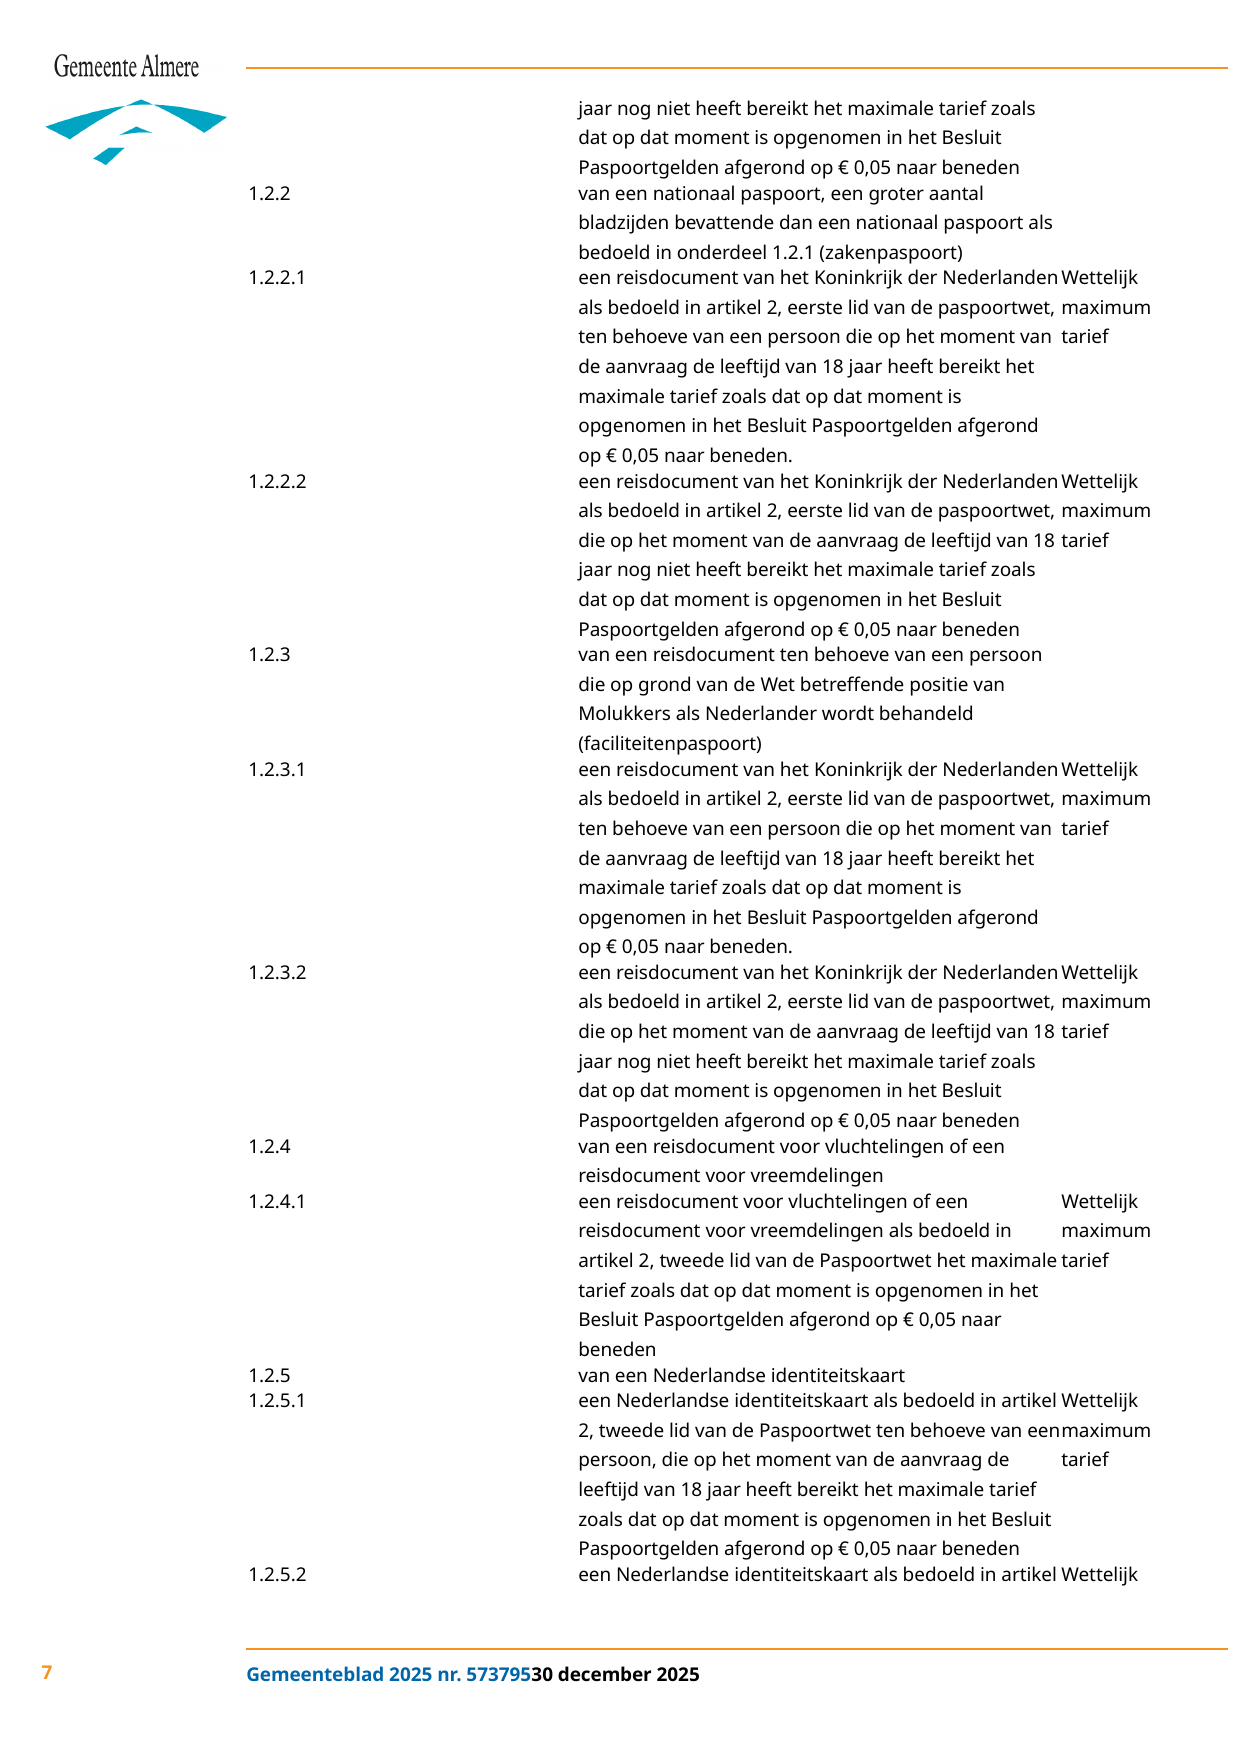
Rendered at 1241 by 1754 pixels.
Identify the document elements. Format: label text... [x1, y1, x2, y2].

table_cell [1061, 1362, 1152, 1387]
table_cell een reisdocument van het Koninkrijk der Nederlanden als bedoeld in artikel 2, eerste lid van de paspoortwet, ten behoeve van een persoon die op het moment van de aanvraag de leeftijd van 18 jaar heeft bereikt het maximale tarief zoals dat op dat moment is opgenomen in het Besluit Paspoortgelden afgerond op € 0,05 naar beneden. [578, 265, 1061, 468]
table_cell 1.2.3 [248, 641, 578, 756]
table_cell 1.2.2.2 [248, 468, 578, 641]
table_cell van een Nederlandse identiteitskaart [578, 1362, 1061, 1387]
table_cell 1.2.2 [248, 180, 578, 264]
table_cell 1.2.5.2 [248, 1561, 578, 1587]
table_cell 1.2.4 [248, 1133, 578, 1188]
table_cell 1.2.3.2 [248, 959, 578, 1133]
table_cell Wettelijk maximum tarief [1061, 756, 1152, 959]
table_cell 1.2.3.1 [248, 756, 578, 959]
table_cell Wettelijk maximum tarief [1061, 265, 1152, 468]
table_cell [1061, 641, 1152, 756]
table_cell 1.2.4.1 [248, 1188, 578, 1362]
table_cell Wettelijk maximum tarief [1061, 1388, 1152, 1561]
table_cell een reisdocument van het Koninkrijk der Nederlanden als bedoeld in artikel 2, eerste lid van de paspoortwet, die op het moment van de aanvraag de leeftijd van 18 jaar nog niet heeft bereikt het maximale tarief zoals dat op dat moment is opgenomen in het Besluit Paspoortgelden afgerond op € 0,05 naar beneden [578, 468, 1061, 641]
table_cell 1.2.5.1 [248, 1388, 578, 1561]
table_cell 1.2.5 [248, 1362, 578, 1387]
table_cell [248, 95, 578, 180]
table_cell van een reisdocument ten behoeve van een persoon die op grond van de Wet betreffende positie van Molukkers als Nederlander wordt behandeld (faciliteitenpaspoort) [578, 641, 1061, 756]
table_cell van een reisdocument voor vluchtelingen of een reisdocument voor vreemdelingen [578, 1133, 1061, 1188]
table_cell Wettelijk maximum tarief [1061, 468, 1152, 641]
table_cell [1061, 95, 1152, 180]
table_cell [1061, 1133, 1152, 1188]
table_cell Wettelijk maximum tarief [1061, 1188, 1152, 1362]
table_cell jaar nog niet heeft bereikt het maximale tarief zoals dat op dat moment is opgenomen in het Besluit Paspoortgelden afgerond op € 0,05 naar beneden [578, 95, 1061, 180]
picture [41, 47, 231, 172]
table_cell een reisdocument van het Koninkrijk der Nederlanden als bedoeld in artikel 2, eerste lid van de paspoortwet, die op het moment van de aanvraag de leeftijd van 18 jaar nog niet heeft bereikt het maximale tarief zoals dat op dat moment is opgenomen in het Besluit Paspoortgelden afgerond op € 0,05 naar beneden [578, 959, 1061, 1133]
table_cell Wettelijk [1061, 1561, 1152, 1587]
table_cell een reisdocument voor vluchtelingen of een reisdocument voor vreemdelingen als bedoeld in artikel 2, tweede lid van de Paspoortwet het maximale tarief zoals dat op dat moment is opgenomen in het Besluit Paspoortgelden afgerond op € 0,05 naar beneden [578, 1188, 1061, 1362]
table_cell Wettelijk maximum tarief [1061, 959, 1152, 1133]
table_cell een Nederlandse identiteitskaart als bedoeld in artikel [578, 1561, 1061, 1587]
table_cell van een nationaal paspoort, een groter aantal bladzijden bevattende dan een nationaal paspoort als bedoeld in onderdeel 1.2.1 (zakenpaspoort) [578, 180, 1061, 264]
table_cell een reisdocument van het Koninkrijk der Nederlanden als bedoeld in artikel 2, eerste lid van de paspoortwet, ten behoeve van een persoon die op het moment van de aanvraag de leeftijd van 18 jaar heeft bereikt het maximale tarief zoals dat op dat moment is opgenomen in het Besluit Paspoortgelden afgerond op € 0,05 naar beneden. [578, 756, 1061, 959]
table_cell een Nederlandse identiteitskaart als bedoeld in artikel 2, tweede lid van de Paspoortwet ten behoeve van een persoon, die op het moment van de aanvraag de leeftijd van 18 jaar heeft bereikt het maximale tarief zoals dat op dat moment is opgenomen in het Besluit Paspoortgelden afgerond op € 0,05 naar beneden [578, 1388, 1061, 1561]
table_cell 1.2.2.1 [248, 265, 578, 468]
table_cell [1061, 180, 1152, 264]
